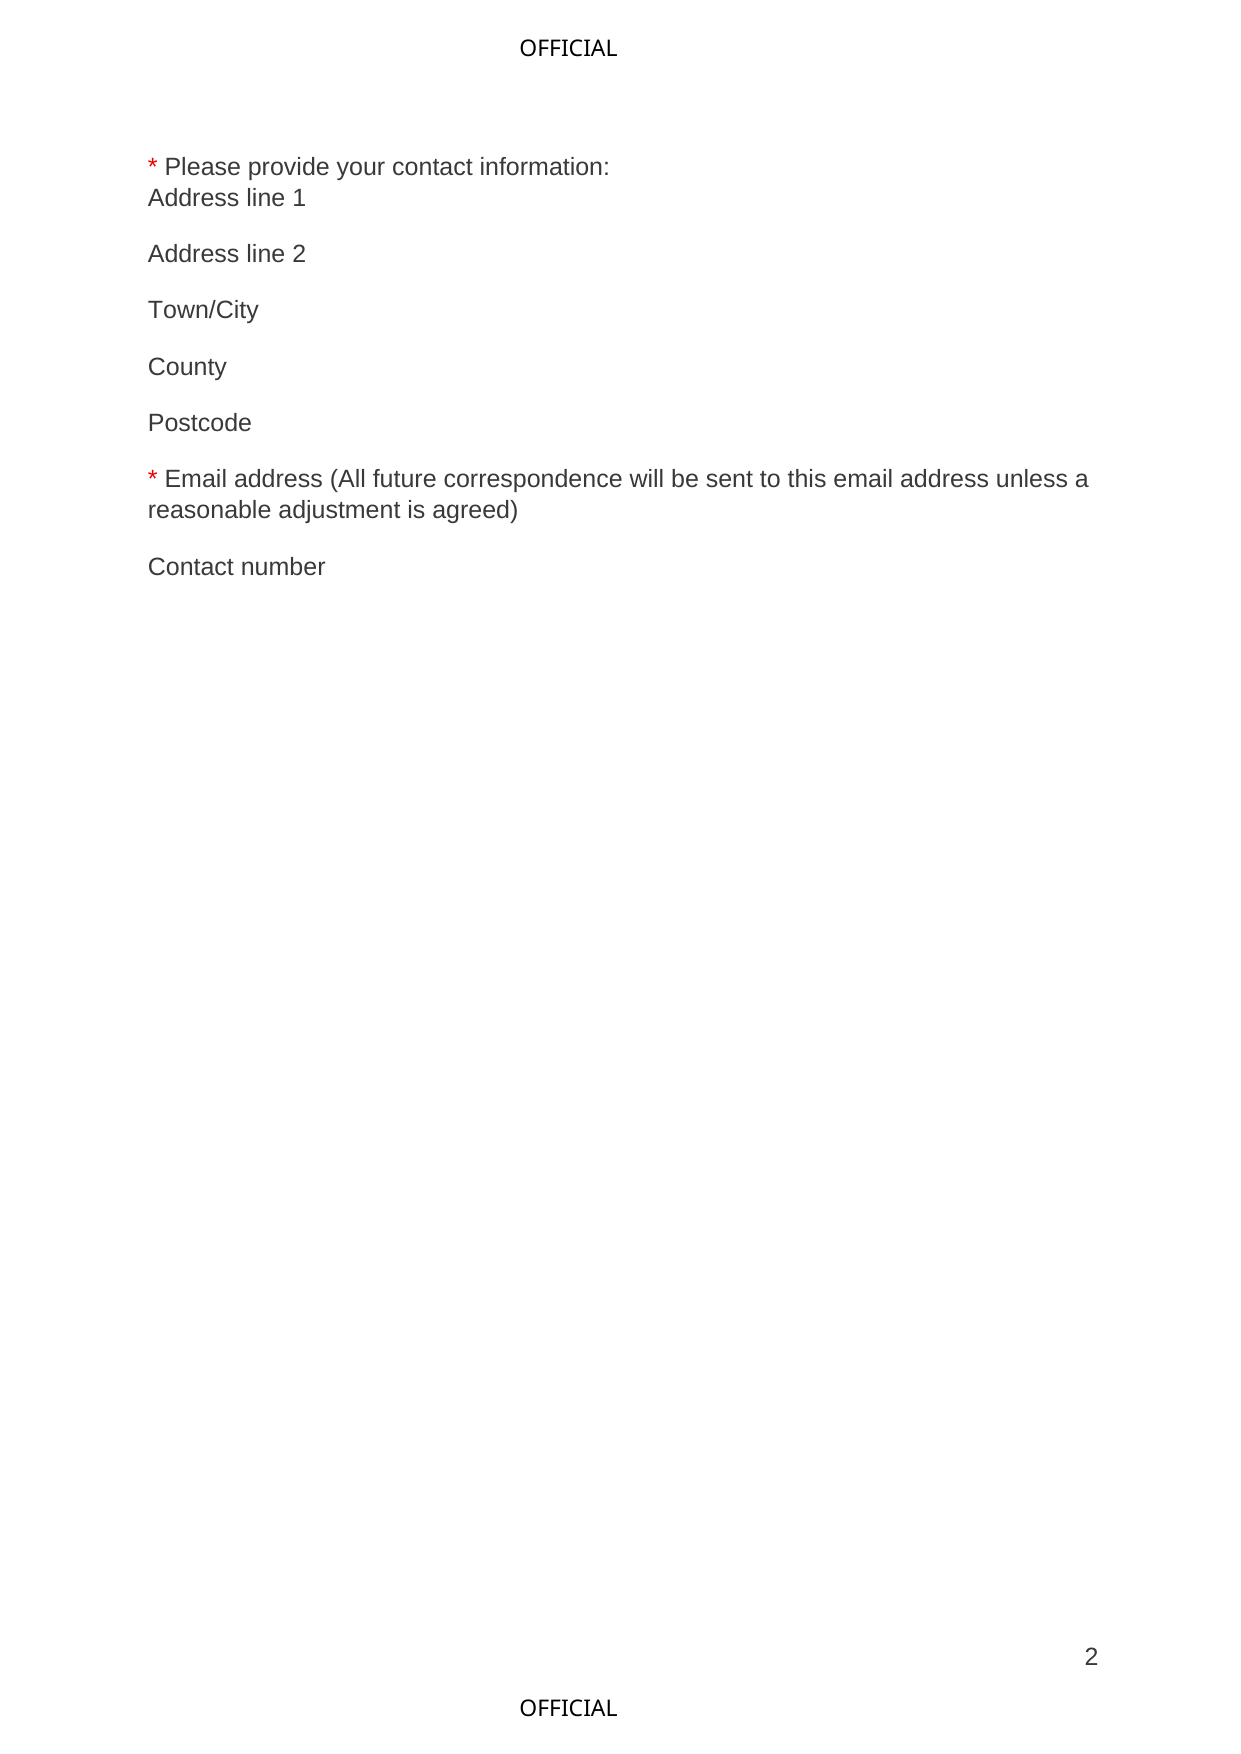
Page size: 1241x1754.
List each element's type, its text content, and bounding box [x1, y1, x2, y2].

text County [148, 350, 1090, 381]
text * Email address (All future correspondence will be sent to this email address unless a reasonable adjustment is agreed) [148, 462, 1090, 525]
text Postcode [148, 406, 1090, 437]
text Address line 1 [148, 181, 1090, 212]
list * Please provide your contact information: [148, 150, 1090, 181]
text Contact number [148, 550, 1090, 581]
text Town/City [148, 294, 1090, 325]
text Address line 2 [148, 237, 1090, 269]
